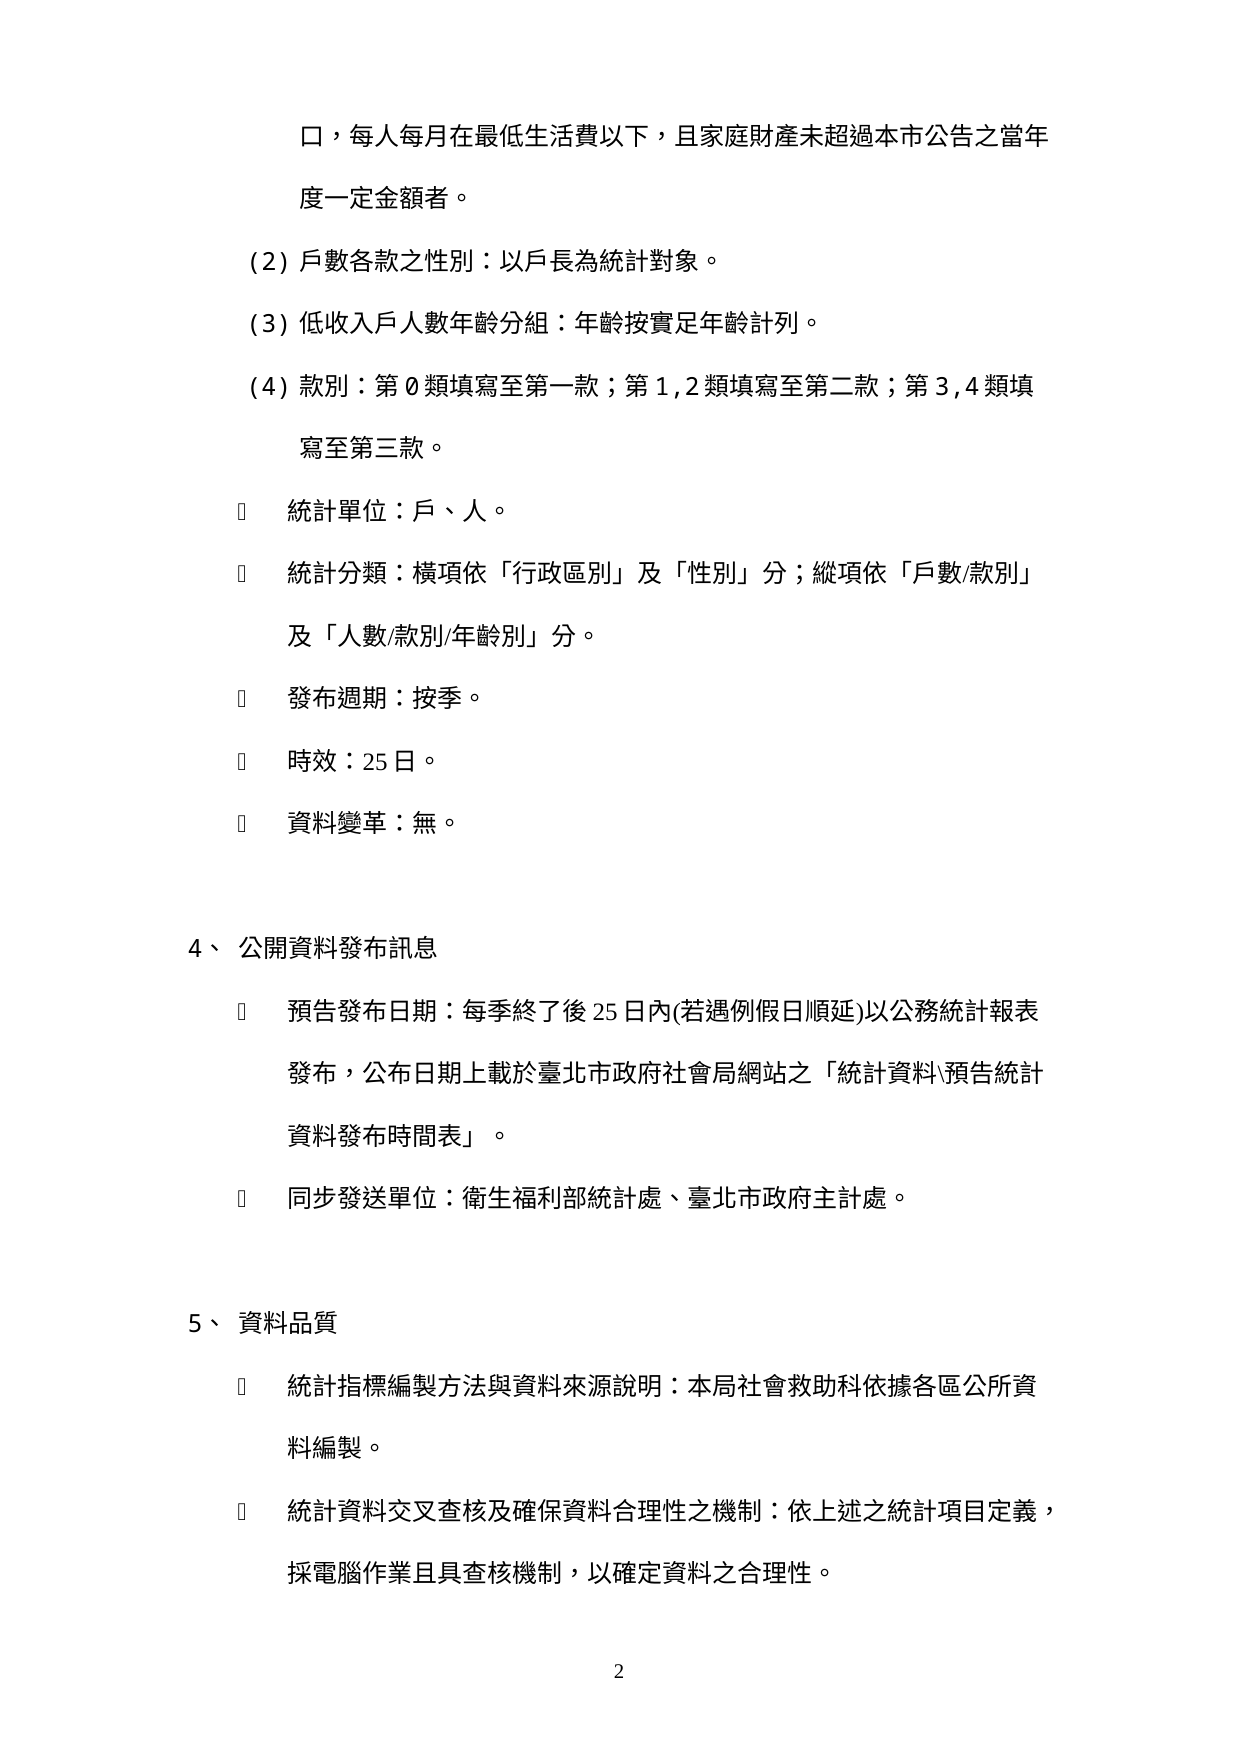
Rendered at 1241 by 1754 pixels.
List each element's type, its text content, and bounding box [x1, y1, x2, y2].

list 戶數各款之性別：以戶長為統計對象。 [246, 218, 1050, 280]
list 低收入戶人數年齡分組：年齡按實足年齡計列。 [246, 280, 1050, 343]
list 款別：第0類填寫至第一款；第1,2類填寫至第二款；第3,4類填寫至第三款。 [246, 343, 1050, 468]
list 公開資料發布訊息 [187, 905, 1050, 968]
list 預告發布日期：每季終了後25日內(若遇例假日順延)以公務統計報表發布，公布日期上載於臺北市政府社會局網站之「統計資料\預告統計資料發布時間表」。 [237, 968, 1050, 1155]
list 統計指標編製方法與資料來源說明：本局社會救助科依據各區公所資料編製。 [237, 1343, 1050, 1468]
list 統計分類：橫項依「行政區別」及「性別」分；縱項依「戶數/款別」及「人數/款別/年齡別」分。 [237, 530, 1050, 655]
list 資料變革：無。 [237, 780, 1050, 843]
list 統計資料交叉查核及確保資料合理性之機制：依上述之統計項目定義，採電腦作業且具查核機制，以確定資料之合理性。 [237, 1468, 1050, 1593]
list 時效：25日。 [237, 718, 1050, 780]
list 資料品質 [187, 1280, 1050, 1343]
list 發布週期：按季。 [237, 655, 1050, 718]
list 同步發送單位：衛生福利部統計處、臺北市政府主計處。 [237, 1155, 1050, 1218]
list 口，每人每月在最低生活費以下，且家庭財產未超過本市公告之當年度一定金額者。 [246, 93, 1050, 218]
list 統計單位：戶、人。 [237, 468, 1050, 530]
